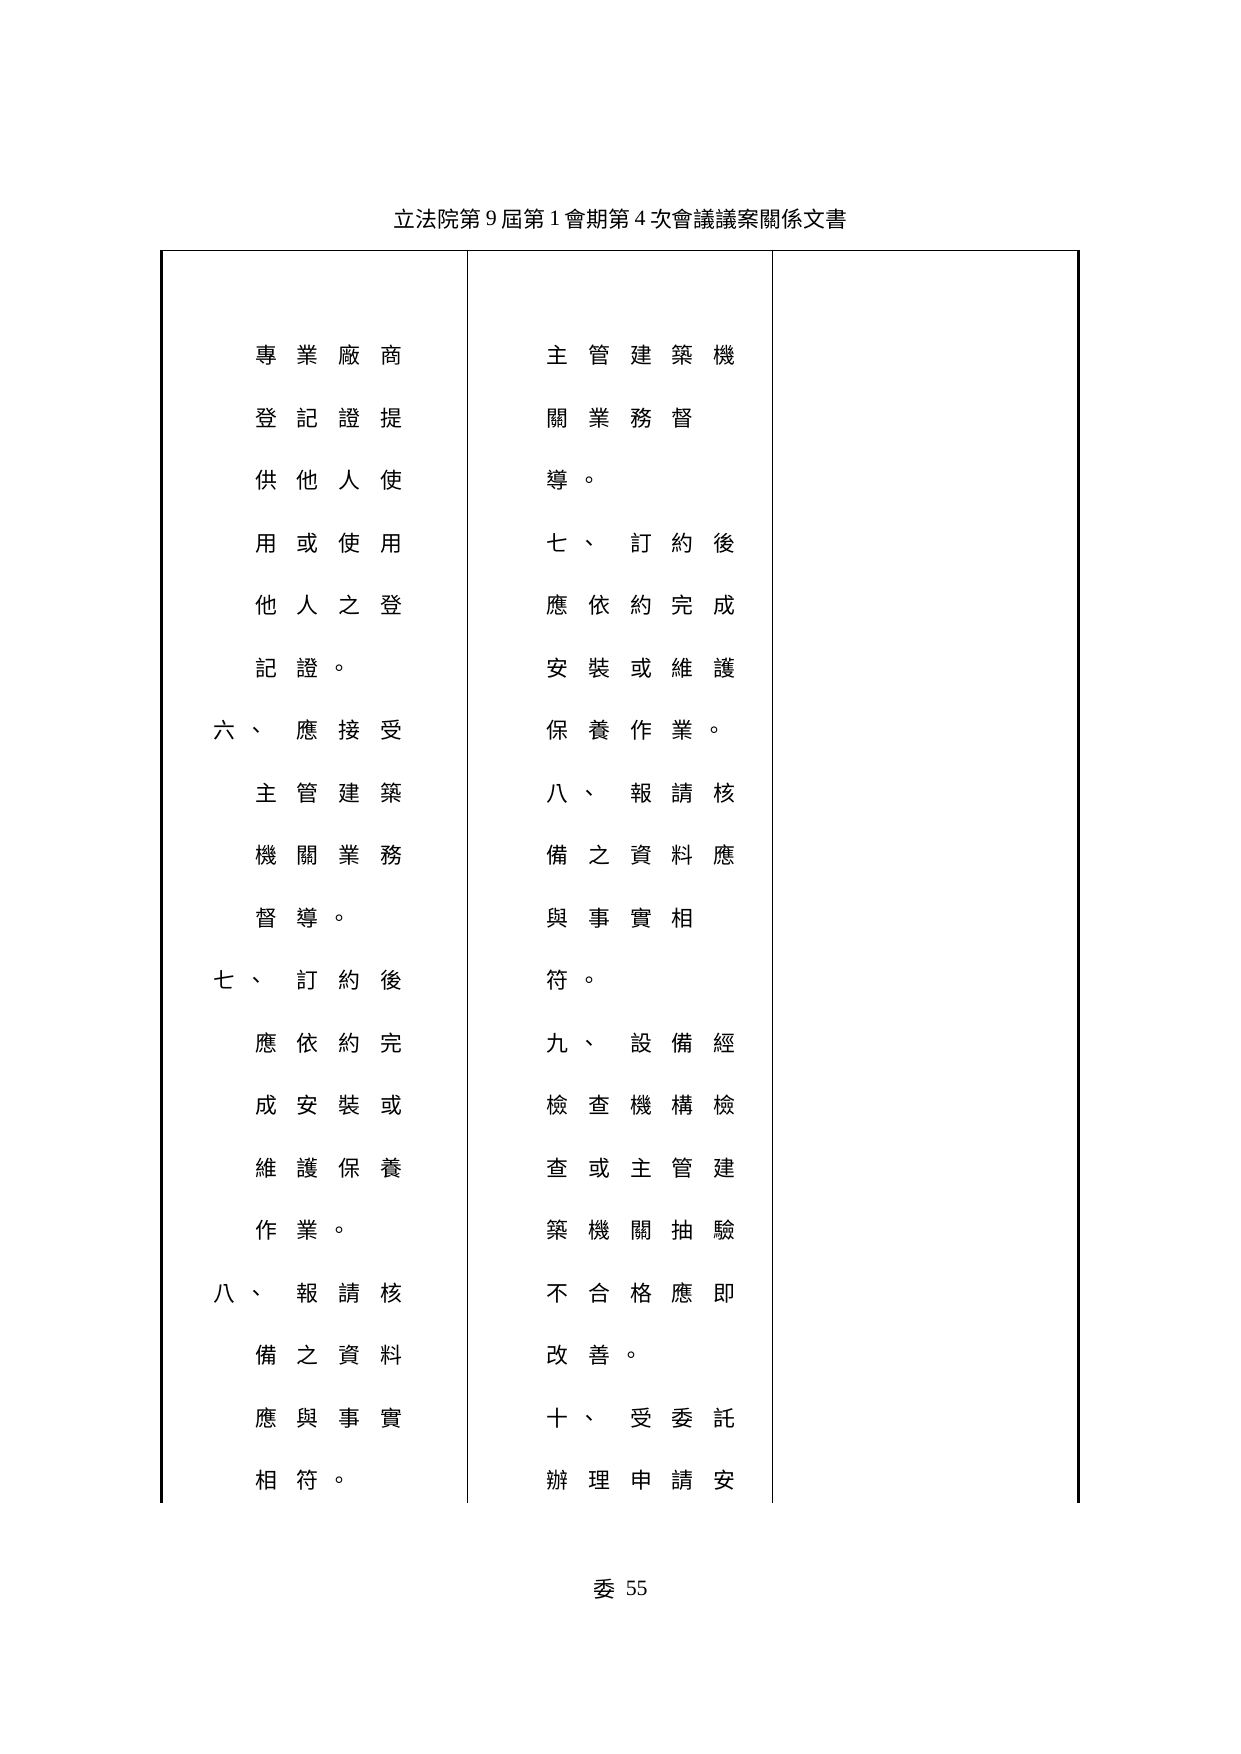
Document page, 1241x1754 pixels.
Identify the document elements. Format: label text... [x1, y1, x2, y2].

table_cell 專業廠商登記證提供他人使用或使用他人之登記證。 六、應接受主管建築機關業務督導。 七、訂約後應依約完成安裝或維護保養作業。 八、報請核備之資料應與事實相符。 [163, 251, 467, 1503]
table_cell [773, 251, 1077, 1503]
table_cell 主管建築機關業務督導。 七、訂約後應依約完成安裝或維護保養作業。 八、報請核備之資料應與事實相符。 九、設備經檢查機構檢查或主管建築機關抽驗不合格應即改善。 十、受委託辦理申請安 [468, 251, 772, 1503]
